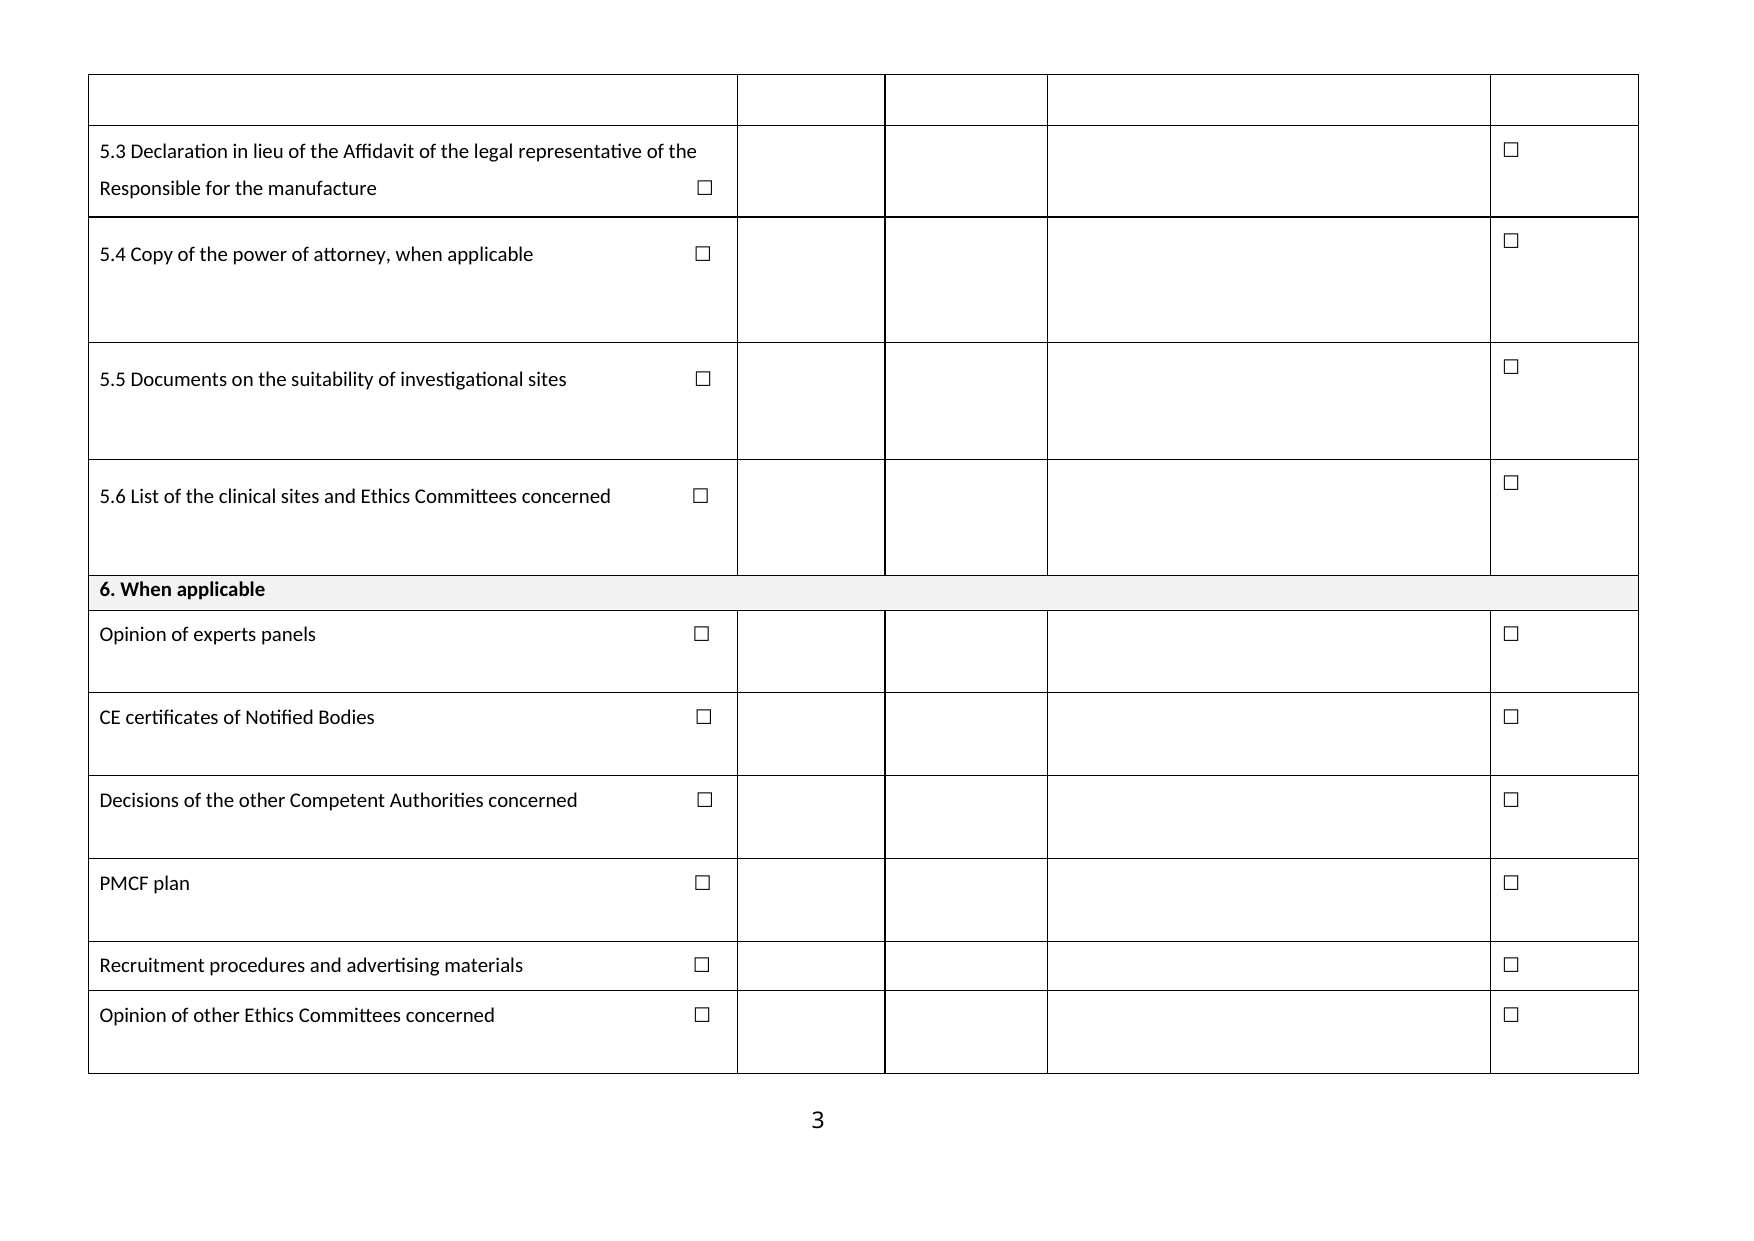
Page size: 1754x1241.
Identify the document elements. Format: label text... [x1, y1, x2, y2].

table_cell ☐ [1491, 611, 1638, 692]
table_cell [886, 75, 1047, 125]
table_cell [886, 859, 1047, 941]
table_cell ☐ [1491, 126, 1638, 216]
table_cell [886, 460, 1047, 575]
table_cell Opinion of other Ethics Committees concerned ☐ [89, 991, 737, 1073]
table_cell 5.3 Declaration in lieu of the Affidavit of the legal representative of the Responsible for the manufacture ☐ [89, 126, 737, 216]
table_cell 5.4 Copy of the power of attorney, when applicable ☐ [89, 218, 737, 342]
table_cell [89, 75, 737, 125]
table_cell [1048, 942, 1490, 990]
table_cell ☐ [1491, 776, 1638, 858]
table_cell [886, 776, 1047, 858]
table_cell [738, 460, 884, 575]
table_cell [738, 776, 884, 858]
table_cell ☐ [1491, 859, 1638, 941]
table_cell [738, 611, 884, 692]
table_cell 5.6 List of the clinical sites and Ethics Committees concerned ☐ [89, 460, 737, 575]
table_cell [738, 343, 884, 458]
table_cell CE certificates of Notified Bodies ☐ [89, 693, 737, 775]
table_cell [1048, 859, 1490, 941]
table_cell ☐ [1491, 942, 1638, 990]
table_cell [738, 693, 884, 775]
table_cell [1048, 460, 1490, 575]
table_cell Opinion of experts panels ☐ [89, 611, 737, 692]
table_cell ☐ [1491, 343, 1638, 458]
table_cell [886, 693, 1047, 775]
table_cell Recruitment procedures and advertising materials ☐ [89, 942, 737, 990]
table_cell [1048, 776, 1490, 858]
table_cell [1048, 343, 1490, 458]
table_cell [1491, 75, 1638, 125]
table_cell 6. When applicable [89, 576, 1638, 609]
table_cell [738, 942, 884, 990]
table_cell [738, 991, 884, 1073]
table_cell [886, 343, 1047, 458]
table_cell [886, 218, 1047, 342]
table_cell [1048, 693, 1490, 775]
table_cell [738, 75, 884, 125]
table_cell ☐ [1491, 460, 1638, 575]
table_cell [1048, 126, 1490, 216]
table_cell ☐ [1491, 218, 1638, 342]
table_cell [1048, 991, 1490, 1073]
table_cell [738, 218, 884, 342]
table_cell [886, 611, 1047, 692]
table_cell [738, 126, 884, 216]
table_cell [886, 126, 1047, 216]
table_cell 5.5 Documents on the suitability of investigational sites ☐ [89, 343, 737, 458]
table_cell ☐ [1491, 693, 1638, 775]
table_cell [738, 859, 884, 941]
table_cell PMCF plan ☐ [89, 859, 737, 941]
table_cell Decisions of the other Competent Authorities concerned ☐ [89, 776, 737, 858]
table_cell [886, 942, 1047, 990]
table_cell [1048, 75, 1490, 125]
table_cell [886, 991, 1047, 1073]
table_cell ☐ [1491, 991, 1638, 1073]
table_cell [1048, 218, 1490, 342]
table_cell [1048, 611, 1490, 692]
